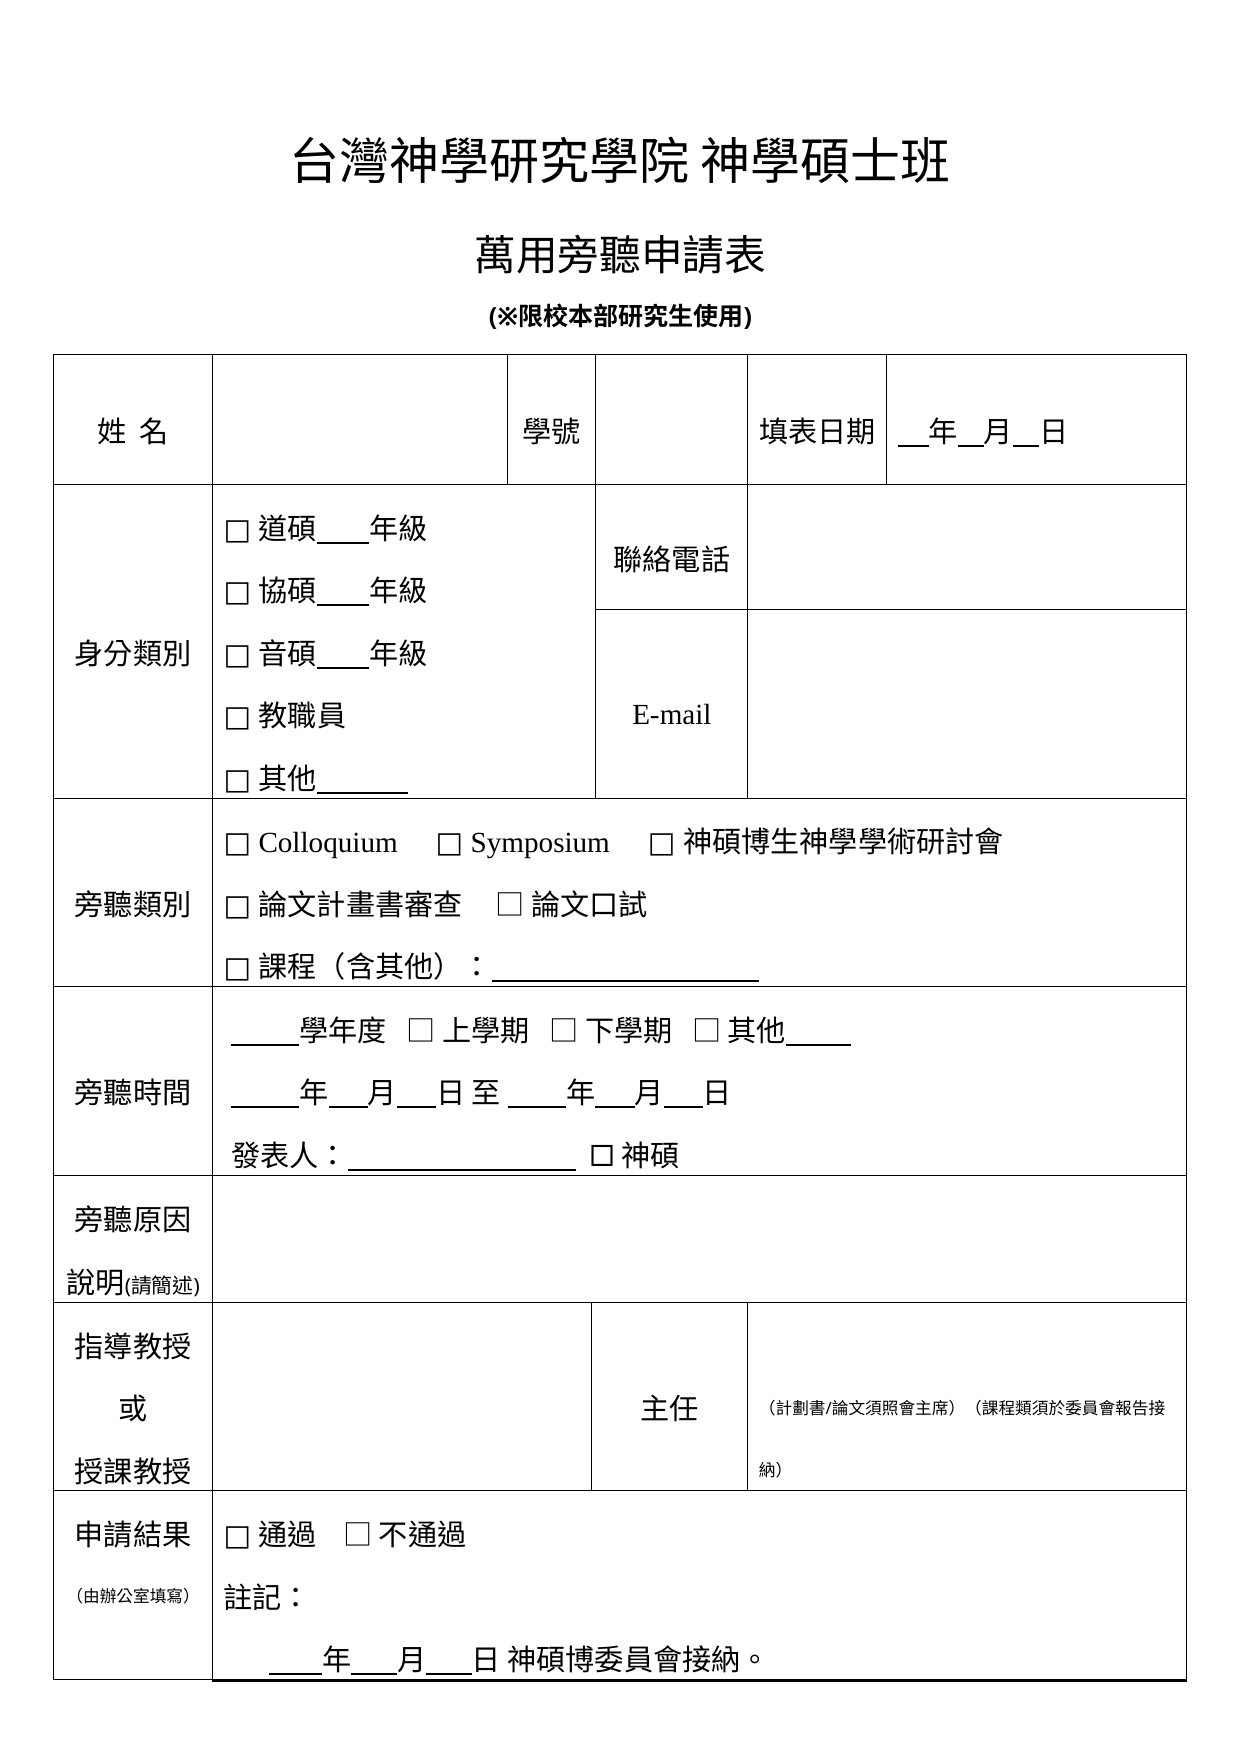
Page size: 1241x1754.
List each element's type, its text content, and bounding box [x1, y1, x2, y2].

table_cell 申請結果 （由辦公室填寫） [54, 1491, 212, 1679]
table_cell [748, 610, 1186, 797]
table_cell 學年度 □ 上學期 □ 下學期 □ 其他 年 月 日 至 年 月 日 發表人：  神碩 [213, 987, 1186, 1174]
table_cell 主任 [592, 1303, 747, 1490]
table_cell 身分類別 [54, 485, 212, 797]
table_cell [213, 1303, 591, 1490]
table_header 填表日期 [748, 355, 886, 484]
table_cell □ Colloquium □ Symposium □ 神碩博生神學學術研討會 □ 論文計畫書審查 □ 論文口試 □ 課程（含其他）： [213, 799, 1186, 986]
table_cell 聯絡電話 [596, 485, 747, 609]
table_cell [748, 485, 1186, 609]
table_cell [213, 1176, 1186, 1302]
text 台灣神學研究學院 神學碩士班 [59, 85, 1181, 210]
table_cell 旁聽原因 說明(請簡述) [54, 1176, 212, 1302]
table_cell □ 道碩 年級 □ 協碩 年級 □ 音碩 年級 □ 教職員 □ 其他 [213, 485, 595, 797]
table_cell 指導教授 或 授課教授 [54, 1303, 212, 1490]
table_header 學號 [508, 355, 595, 484]
table_cell □ 通過 □ 不通過 註記： 年 月 日 神碩博委員會接納。 [213, 1491, 1186, 1679]
table_header 姓 名 [54, 355, 212, 484]
table_cell （計劃書/論文須照會主席）（課程類須於委員會報告接納） [748, 1303, 1186, 1490]
table_header 年 月 日 [887, 355, 1186, 484]
table_header [596, 355, 747, 484]
table_header [213, 355, 507, 484]
text (※限校本部研究生使用) [59, 273, 1181, 335]
table_cell E-mail [596, 610, 747, 797]
text 萬用旁聽申請表 [59, 210, 1181, 273]
table_cell 旁聽類別 [54, 799, 212, 986]
table_cell 旁聽時間 [54, 987, 212, 1174]
